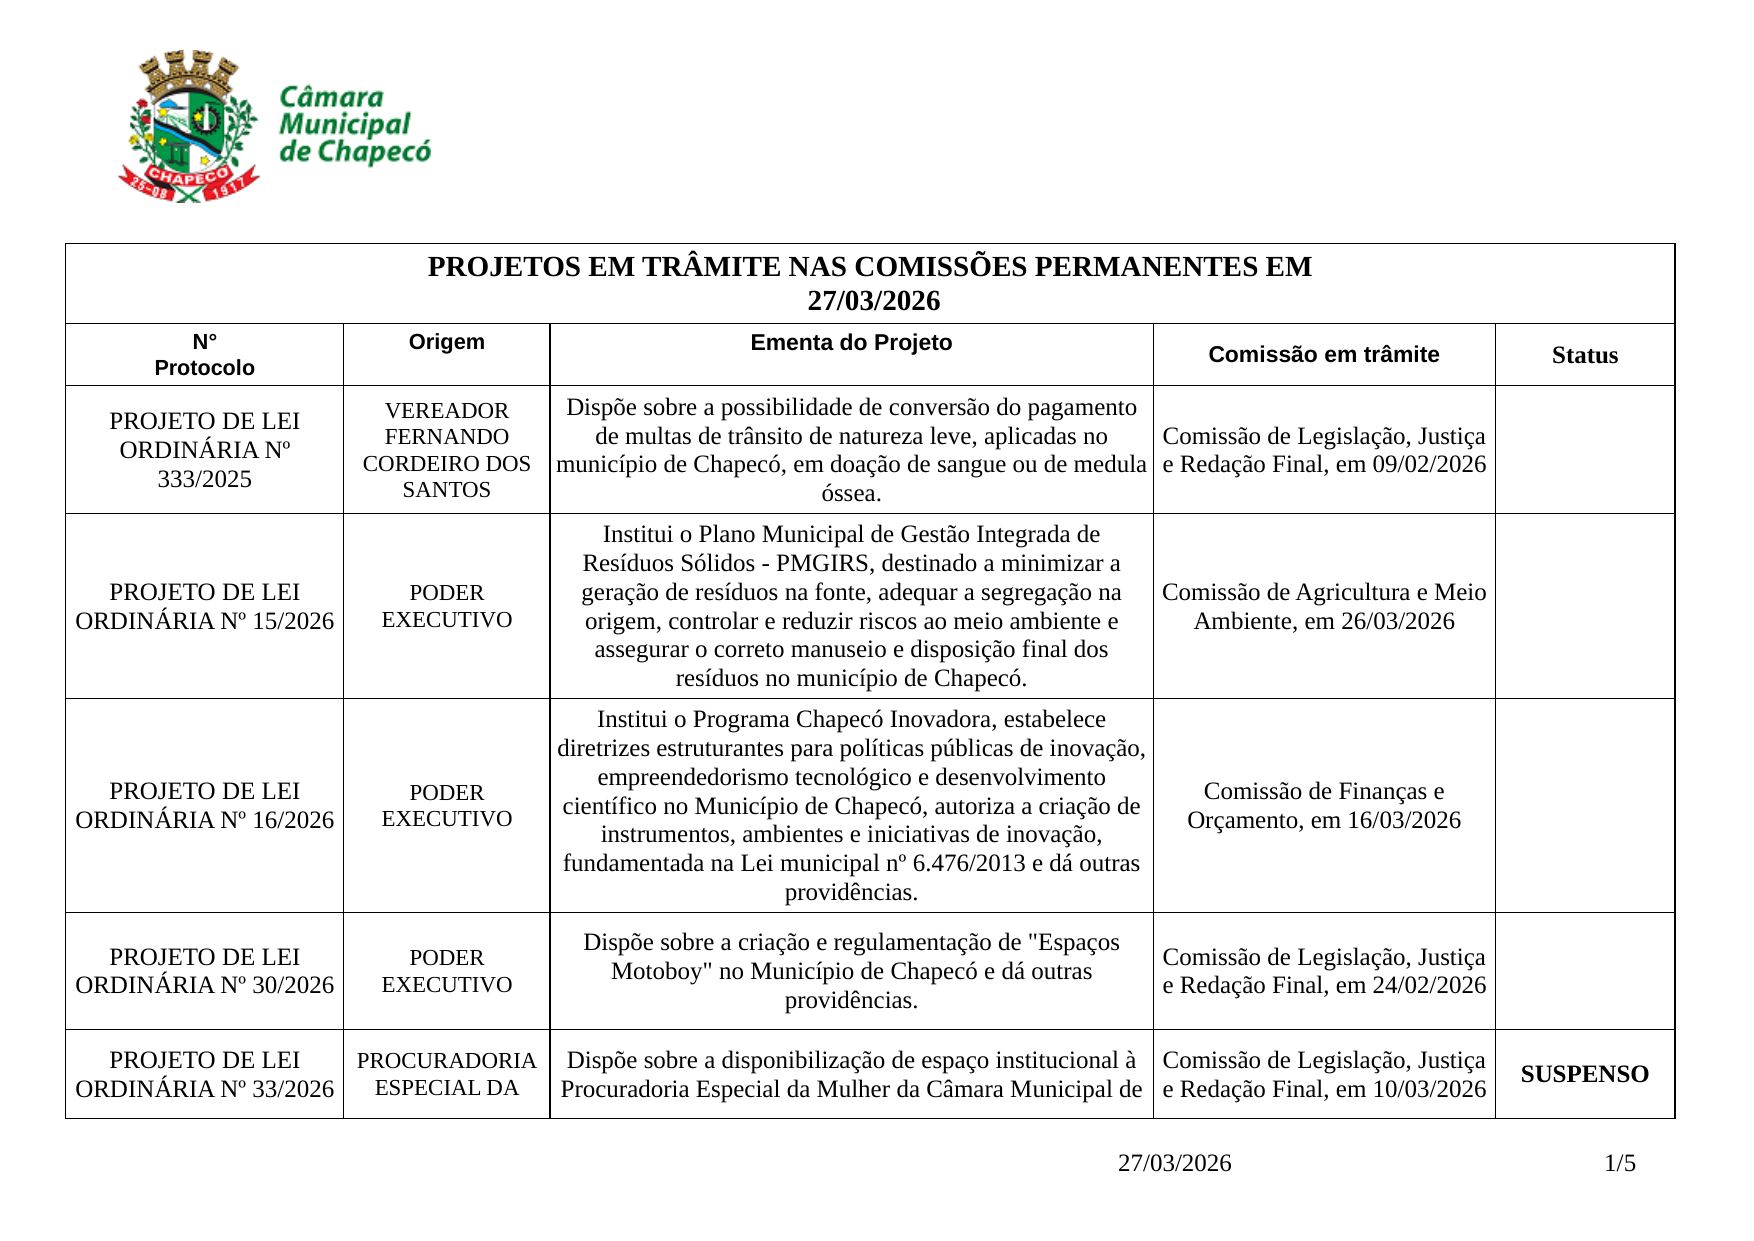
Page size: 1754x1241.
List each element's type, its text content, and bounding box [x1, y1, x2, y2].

table_cell Institui o Programa Chapecó Inovadora, estabelece diretrizes estruturantes para políticas públicas de inovação, empreendedorismo tecnológico e desenvolvimento científico no Município de Chapecó, autoriza a criação de instrumentos, ambientes e iniciativas de inovação, fundamentada na Lei municipal nº 6.476/2013 e dá outras providências. [551, 699, 1153, 912]
picture [118, 50, 431, 203]
table_cell Comissão de Legislação, Justiça e Redação Final, em 09/02/2026 [1154, 386, 1495, 513]
table_cell PROJETO DE LEI ORDINÁRIA Nº 16/2026 [66, 699, 343, 912]
table_cell [1496, 514, 1674, 698]
table_cell Comissão de Finanças e Orçamento, em 16/03/2026 [1154, 699, 1495, 912]
table_cell Institui o Plano Municipal de Gestão Integrada de Resíduos Sólidos - PMGIRS, destinado a minimizar a geração de resíduos na fonte, adequar a segregação na origem, controlar e reduzir riscos ao meio ambiente e assegurar o correto manuseio e disposição final dos resíduos no município de Chapecó. [551, 514, 1153, 698]
table_cell PROJETO DE LEI ORDINÁRIA Nº 33/2026 [66, 1030, 343, 1118]
table_cell Origem [344, 324, 549, 385]
table_cell Comissão em trâmite [1154, 324, 1495, 385]
table_cell Dispõe sobre a criação e regulamentação de "Espaços Motoboy" no Município de Chapecó e dá outras providências. [551, 913, 1153, 1029]
table_cell Dispõe sobre a disponibilização de espaço institucional à Procuradoria Especial da Mulher da Câmara Municipal de [551, 1030, 1153, 1118]
table_cell SUSPENSO [1496, 1030, 1674, 1118]
table_cell PROJETO DE LEI ORDINÁRIA Nº 333/2025 [66, 386, 343, 513]
table_cell [1496, 913, 1674, 1029]
table_cell N° Protocolo [66, 324, 343, 385]
table_cell PODER EXECUTIVO [344, 913, 549, 1029]
table_cell Comissão de Legislação, Justiça e Redação Final, em 10/03/2026 [1154, 1030, 1495, 1118]
table_cell Dispõe sobre a possibilidade de conversão do pagamento de multas de trânsito de natureza leve, aplicadas no município de Chapecó, em doação de sangue ou de medula óssea. [551, 386, 1153, 513]
table_cell [1496, 699, 1674, 912]
table_cell PODER EXECUTIVO [344, 514, 549, 698]
table_cell [1496, 386, 1674, 513]
table_cell Status [1496, 324, 1674, 385]
table_cell PODER EXECUTIVO [344, 699, 549, 912]
table_cell PROJETO DE LEI ORDINÁRIA Nº 15/2026 [66, 514, 343, 698]
table_header PROJETOS EM TRÂMITE NAS COMISSÕES PERMANENTES EM 27/03/2026 [66, 244, 1674, 322]
table_cell Comissão de Legislação, Justiça e Redação Final, em 24/02/2026 [1154, 913, 1495, 1029]
table_cell Ementa do Projeto [551, 324, 1153, 385]
table_cell Comissão de Agricultura e Meio Ambiente, em 26/03/2026 [1154, 514, 1495, 698]
table_cell VEREADOR FERNANDO CORDEIRO DOS SANTOS [344, 386, 549, 513]
table_cell PROCURADORIA ESPECIAL DA [344, 1030, 549, 1118]
table_cell PROJETO DE LEI ORDINÁRIA Nº 30/2026 [66, 913, 343, 1029]
